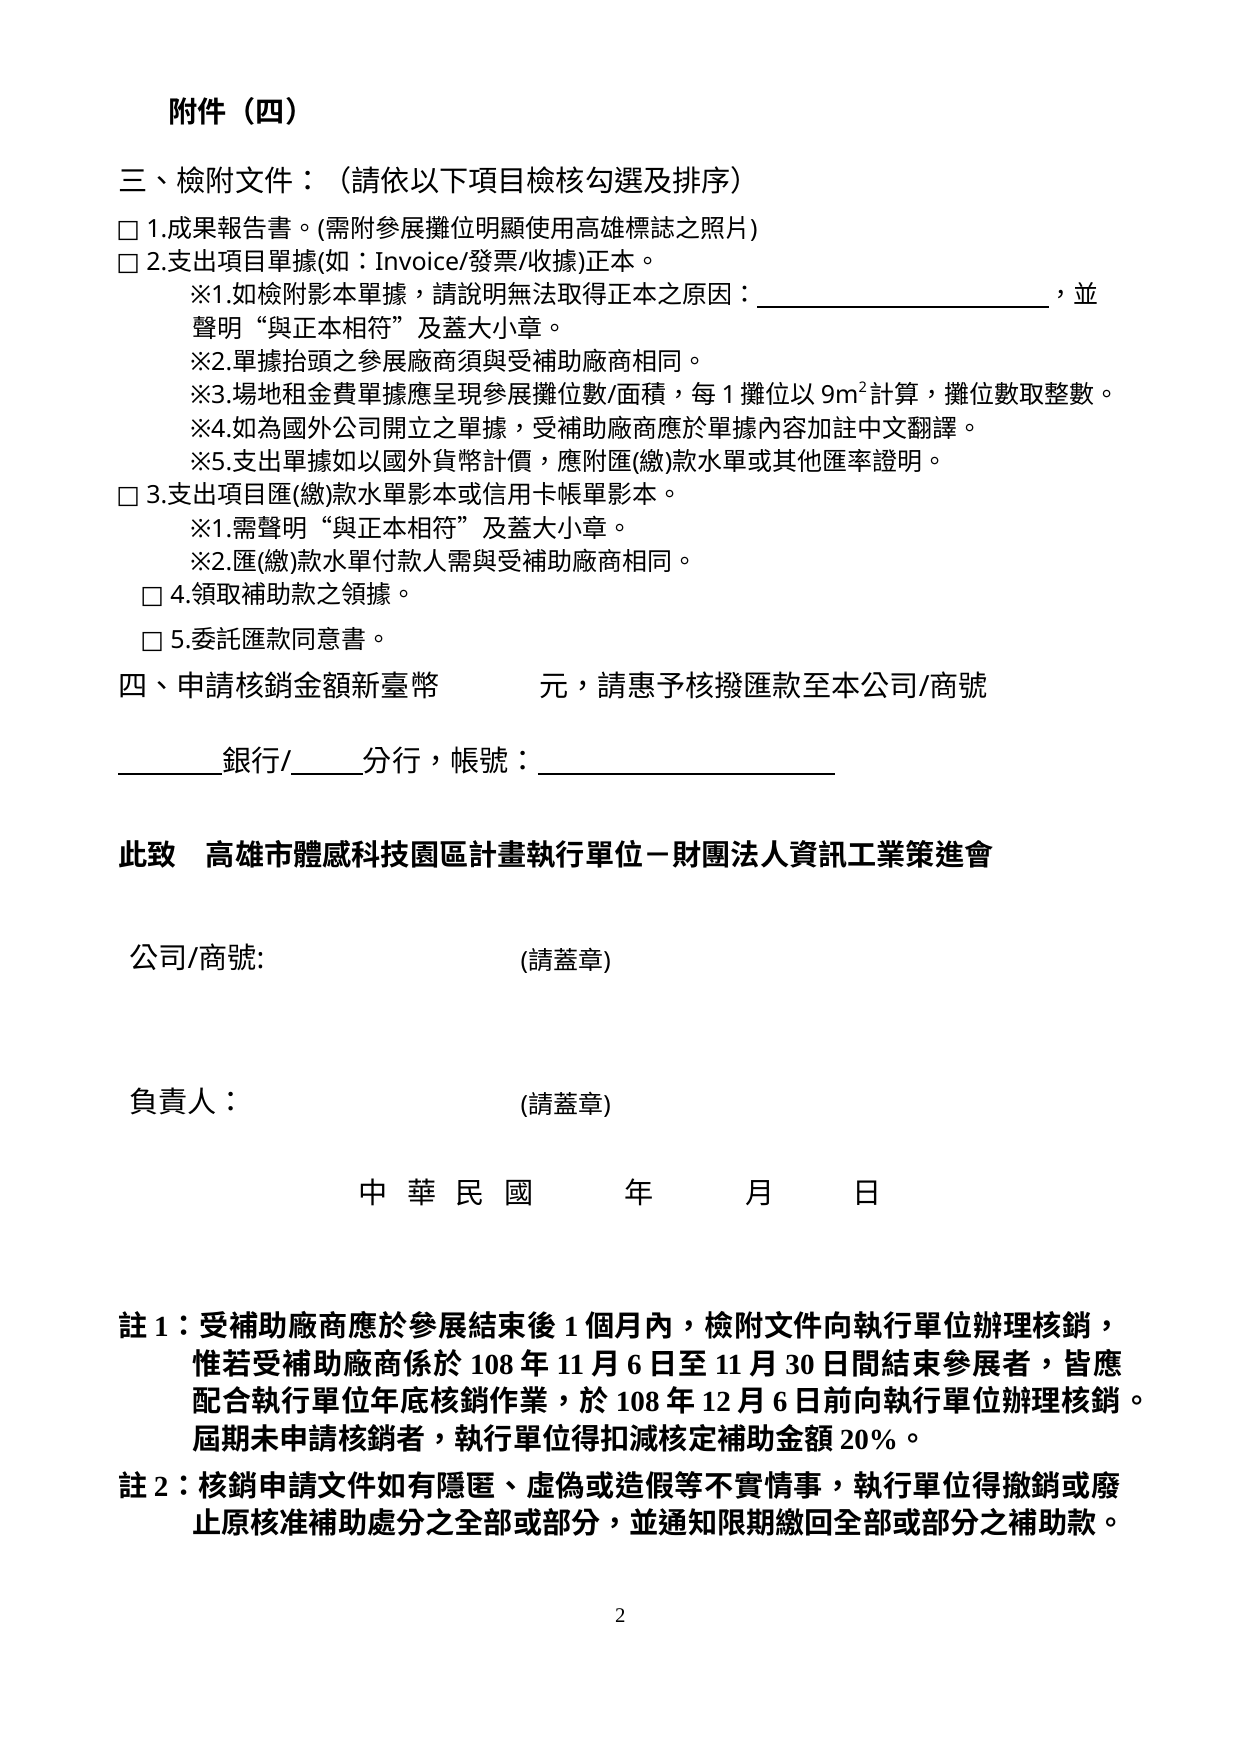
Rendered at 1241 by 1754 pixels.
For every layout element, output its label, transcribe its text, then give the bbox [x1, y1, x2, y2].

text 三、檢附文件：（請依以下項目檢核勾選及排序） [118, 135, 1122, 210]
table_cell 負責人： [117, 1073, 294, 1147]
text □ 4.領取補助款之領據。 [140, 577, 1122, 610]
table_cell (請蓋章) [295, 1073, 1123, 1147]
text 四、申請核銷金額新臺幣 元，請惠予核撥匯款至本公司/商號 [118, 666, 1122, 704]
table_header 公司/商號: [117, 929, 294, 1072]
text ※1.需聲明“與正本相符”及蓋大小章。 [190, 510, 1122, 544]
text 中華民國 年 月 日 [118, 1147, 1122, 1222]
text □ 5.委託匯款同意書。 [140, 622, 1122, 655]
table_header (請蓋章) [295, 929, 1123, 1072]
text □ 3.支出項目匯(繳)款水單影本或信用卡帳單影本。 [90, 477, 1122, 510]
text ※2.單據抬頭之參展廠商須與受補助廠商相同。 [190, 344, 1122, 377]
text ※1.如檢附影本單據，請說明無法取得正本之原因： ，並聲明“與正本相符”及蓋大小章。 [190, 277, 1122, 344]
text 註2：核銷申請文件如有隱匿、虛偽或造假等不實情事，執行單位得撤銷或廢止原核准補助處分之全部或部分，並通知限期繳回全部或部分之補助款。 [118, 1466, 1122, 1541]
text 註1：受補助廠商應於參展結束後1個月內，檢附文件向執行單位辦理核銷，惟若受補助廠商係於108年11月6日至11月30日間結束參展者，皆應配合執行單位年底核銷作業，於108年12月6日前向執行單位辦理核銷。屆期未申請核銷者，執行單位得扣減核定補助金額20%。 [118, 1307, 1122, 1457]
text □ 2.支出項目單據(如：Invoice/發票/收據)正本。 [90, 244, 1122, 277]
text ※4.如為國外公司開立之單據，受補助廠商應於單據內容加註中文翻譯。 [190, 410, 1122, 444]
text □ 1.成果報告書。(需附參展攤位明顯使用高雄標誌之照片) [90, 210, 1122, 244]
text ※3.場地租金費單據應呈現參展攤位數/面積，每1攤位以9m2計算，攤位數取整數。 [190, 377, 1122, 410]
text ※2.匯(繳)款水單付款人需與受補助廠商相同。 [190, 544, 1122, 577]
text 此致 高雄市體感科技園區計畫執行單位－財團法人資訊工業策進會 [118, 835, 1122, 872]
text ※5.支出單據如以國外貨幣計價，應附匯(繳)款水單或其他匯率證明。 [190, 444, 1122, 477]
text 銀行/ 分行，帳號： [118, 741, 1122, 779]
